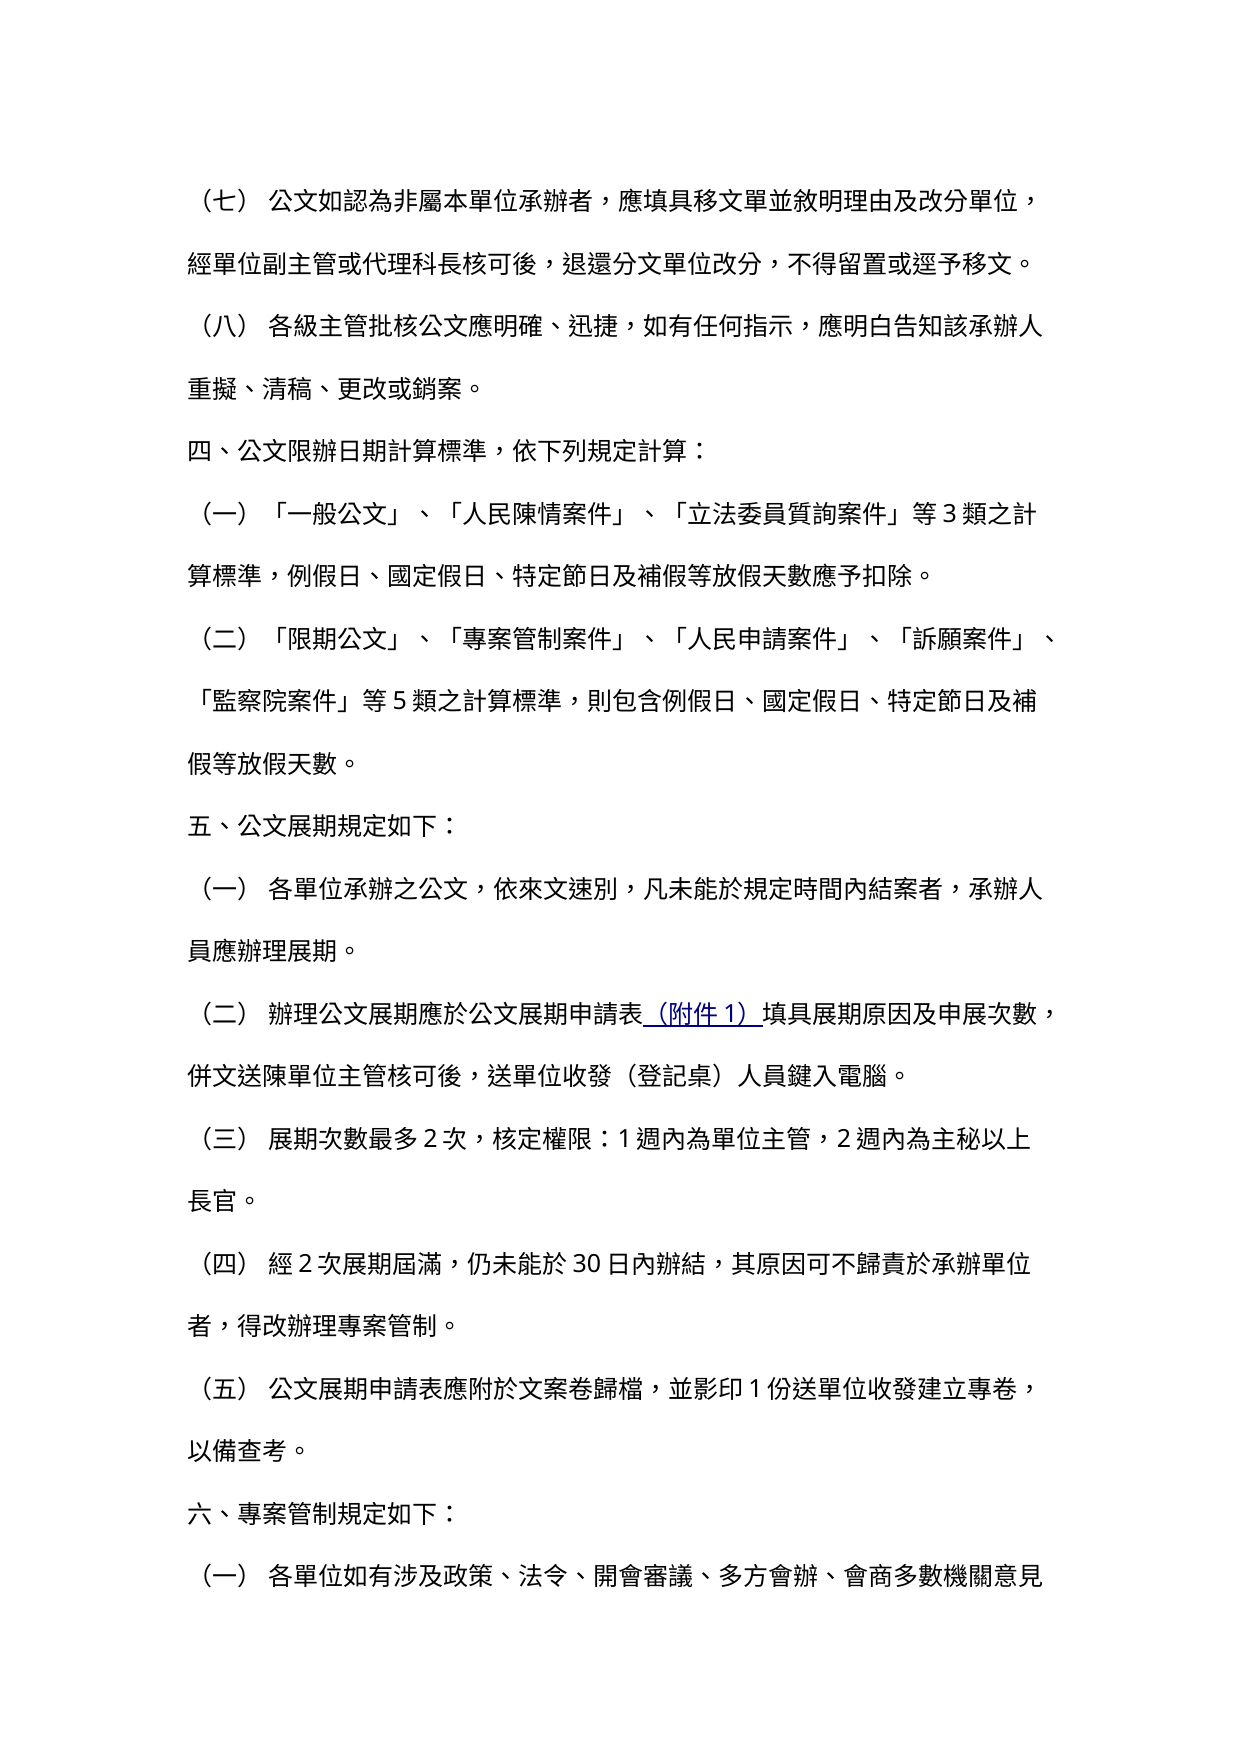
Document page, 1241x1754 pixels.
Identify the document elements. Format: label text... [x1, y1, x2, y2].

text 交通部觀光局文書流程管理作業要點 92.2.26.觀秘字第920005966號函 一、 為加速本局公文處理，提高行政效率及公文品質，特依據行政院秘書處「文書處理手冊」、行政院研究發展考核委員會「文書流程處理手冊」及交通部「文書流程管理作業要點」，訂定本要點。 二、 本局公文處理時限規定如下： （一） 主任秘書以上長官交辦之案件應隨到隨辦。 （二） 最速件或急要公文應隨到隨辦，不得超過1日，案情特殊或情況緊急者並應持陳、持會、送發。 （三） 速件不超過3日，普通件不超過6日。 （四） 立法委員質詢案件、專案及施政質詢案件擬復期限為5日，代擬代答院稿案件為6日。 （五） 人民申請案件依行政程序法及本局各類人民申請案件處理時限之規定辦理。 （六） 人民陳情案件，視業務性質分別訂定處理時限，但以1個月內為處理時限。其因案情複雜未能於1個月內辦結者，得簽奉核准展延，並應將延長時限之理由以書面（或電子郵遞）告知陳情人。 （七） 訴願案件、復審案件依訴願法規辦理。 （八） 監察院糾正、調查案件，依監察院相關規定辦理。 （九） 院長電子民意信箱案件，應不超過3日；首長電子民意信箱案件，處理期限應不超過1週。 （十） 專案管制案件或其他特殊性案件，得視實際需要簽奉核定處理時限。 （十一） 限時公文或其他依法令有時限之案件，依其規定時限辦理。 （十二） 如收文時已逾文中所訂期限者，該文得視同普通件處理；若變更來文所訂期限者，須連繫來文機關確認。 前項除第七款訴願、復審案件有法定期限外，其餘各款如有特殊原因，不克於期限內辦結者，應先簽請核准展期。 監察院之相關案件，如需要展期，應先與該院相關人員聯絡後，再以正式行文方式報陳該院。 人民陳情案件有合乎「行政院暨所屬各機關處理人民陳情案件要點」第14點情形者，得依分層負責權限規定，不予處理，但仍應予以登記，以利查考。 三、本局公文處理應注意事項如下： （一） 最速件及速件公文，各辦理相關人員均應隨到隨辦，不得留置。 （二） 普通件辦理過程中，收分文不得逾1日，承辦單位承辦、核判及會稿不得逾2日，層轉核判不得逾2日，繕打發文不得逾1日。 （三） 會辦單位對於送會之最速件、速件公文應隨到隨辦，普通件不得逾1日；同時會2單位以上之公文，各會辦單位應順移層轉或影印分會，以節省會稿時間。如需退會應簽註時間，依程序辦理。 （四） 會辦單位除經該單位主管（組長、主任）核章同意外，任何人均不得擅自退件或拒不會辦，會辦單位應依其專業及職掌簽擬會辦意見，提供承辦單位彙辦或陳請長官核參。 （五） 承辦人員或核稿人員公差、請假時，應由職務代理人代辦，以免延誤時效。 （六） 公文如係需由兩單位以上共同辦理者，則由該文比重較重或分列項目較多之單位主政；如係兩單位之分量、項目均相同者，由來文所述之首項業務為主政單位；倘有爭議，由文書科簽請主任秘書裁示。 （七） 公文如認為非屬本單位承辦者，應填具移文單並敘明理由及改分單位，經單位副主管或代理科長核可後，退還分文單位改分，不得留置或逕予移文。 （八） 各級主管批核公文應明確、迅捷，如有任何指示，應明白告知該承辦人重擬、清稿、更改或銷案。 四、公文限辦日期計算標準，依下列規定計算： （一）「一般公文」、「人民陳情案件」、「立法委員質詢案件」等3類之計算標準，例假日、國定假日、特定節日及補假等放假天數應予扣除。 （二）「限期公文」、「專案管制案件」、「人民申請案件」、「訴願案件」、「監察院案件」等5類之計算標準，則包含例假日、國定假日、特定節日及補假等放假天數。 五、公文展期規定如下： （一） 各單位承辦之公文，依來文速別，凡未能於規定時間內結案者，承辦人員應辦理展期。 （二） 辦理公文展期應於公文展期申請表（附件1）填具展期原因及申展次數，併文送陳單位主管核可後，送單位收發（登記桌）人員鍵入電腦。 （三） 展期次數最多2次，核定權限：1週內為單位主管，2週內為主秘以上長官。 （四） 經2次展期屆滿，仍未能於30日內辦結，其原因可不歸責於承辦單位者，得改辦理專案管制。 （五） 公文展期申請表應附於文案卷歸檔，並影印1份送單位收發建立專卷，以備查考。 六、專案管制規定如下： （一） 各單位如有涉及政策、法令、開會審議、多方會辦、會商多數機關意見等原因，可預見未能於30日內辦結之公文，承辦人員應申請辦理專案管制。 （二） 辦理專案管制應填具本局公文專案管制申請單（附件2），併文簽陳主秘以上長官核可後影印1份送秘書室列管，1份送該單位收發人員鍵入電腦。 （三） 已屆辦理期限仍未能辦結，其原因可不歸責於承辦單位者，應再辦理展期列管。 （四） 專案管制申請單應於文案卷歸檔，並影1份送該單位收發建立專卷，以備查考。 七、本局各單位主管、承辦人及收發人員對公文處理應基於自我主動及全面管理原則，積極掌握公文處理時效，並應配合本局秘書室及本單位辦理公文流程各階段之查催，另應主動檢討作業程序，簡化工作流程，以提高公文處理時效。 八、本局文書流程管理權責規定如下： （一） 組室中心副組長、主任： １、負責督導本單位文書流程管理事項。 ２、將本單位人員處理公文績效表現列為年度工作考績與績效考評之參考依據。 （二） 組室主任、科長及中心課長： １、應主動督導承辦人，教導其公文處理原則方法，或適當調配人力，避免承辦人積壓案件而逾限。 ２、對已屆處理時限及已逾限案件而尚未辦理展期者，應督促所轄承辦人依各項相關規定妥適處理。 ３、落實執行職務代理制度，督促各代理人確實於時限內辦妥應代辦公文，以避免積壓公文情事。 （三） 組室中心承辦人員： １、就所承辦案件應積極主動依據各相關作業規定時程辦理，所辦理之公文均應掛號納入稽催管制為原則，並應在其規定之處理期限內辦結；對於無法於期限內辦結者，應先簽奉核可後再行申請辦理展期或專案管制。 ２、公文必要時應持陳、持會、送繕、送發，並同時通知單位收發人員登錄，以掌握正確流程及迅速辦結。 ３、對承辦案件送會時之追、催辦及聯繫。 ４、對於本局或各單位逾期公文稽催報表，應於接獲稽催之次日答覆其逾期理由，並立即設法辦結公文，或視需要申請展期，或查催（或補登、或更正）公文流程。 ５、於請假或公差時，應請職務代理人代為處理公文，以避免積壓情事。 （四） 組室中心收發人員（登記桌）： １、即時處理公文分辦、送會、會畢、陳核及送繕之鍵入電腦等收發事項。 ２、每週應至少1次（星期五）列印本單位即將逾期公文稽催報表（即期前稽催），提醒承辦人儘快辦結公文、申請展期或催辦，對逾限案件未依規定辦理展期者或受會逾限辦結者，持續查催承辦人員，並將情形做成紀錄陳副主管核閱處理；本局秘書室每週所送之本單位逾期公文稽催表處理情形亦同，但應於3日內送還秘書室彙辦。 ３、對將逾期辦理期限之公文，應請承辦人員申請辦理展期或專案管制。 ４、對未辦理展期或專案管制且已逾30日處理期限之公文，應請承辦人員填寫理由，送陳單位主管核閱後，送還本局秘書室彙辦。 （五） 秘書室文書科應依據各類公文時限標準，配合辦理文書流程管理相關工作： １、負責綜合督導、管理本局各單位文書流程管理等相關工作。 ２、應於每週一列印本局各單位逾限未辦結、未歸檔之公文稽催報表，送各單位查催，俟其回報後再據以分析檢討單位或個人之個案。 ３、對辦理公文使用日數在14日以上之個人或單位，得進行個案抽樣分析後，送各該單位主管參考改進。 ４、對未辦理展期或專案列管，且已逾期30日未結案之公文，得選擇件數較多之單位或個人進行個案追蹤分析後，送各單位主管知悉或簽辦懲處建議。 ５、對於逾限未答覆監察院案件，應立即稽催承辦人並報告副主管知悉；如逾2個月尚未辦結者，應調查原因及明確責任歸屬後，簽報局長核處，並送本局秘書室綜合統計、檢討分析其管制結果提報局務會報。 ６、得視需要適時召開文書流程管理相關會議或座談，邀請各單位副主管、科長及收發人員參加，溝通研商相關事宜。 ７、於每月初將本局各單位暨所屬管理處之公文辦理績效情形予以統計、分析後提送局務會報。 九、文書流程管理檢核規定如下： （一） 本局秘書室應組成本局文書流程檢核小組（以下簡稱文書檢核小組），定期辦理本局各單位及所屬管理處之文書流程管理及公文品質檢核。 （二） 本局文書檢核小組由主任秘書擔任召集人，成員由企劃組、秘書室指派科長以上主管擔任。 （三） 文書流程管理檢核，以每年辦理1次為原則，得視需要辦理不定期檢核或專案檢核。 （四） 檢核方式依當年度訂定之「公文流程管理檢核實施計畫」辦理。 十、受檢核單位成績等級及獎懲標準如下： （一）成績等級： １、90分以上為優等。 ２、80分以上未滿90分者為甲等。 ３、70分以上未滿80分者為乙等。 ４、未滿70分者為丙等。 （二）獎懲標準： １、檢核成績列優等者，單位主管記功1次。 ２、檢核成績列甲等者，單位主管嘉獎2次。 ３、檢核成績列丙等者，單位主管申誡1次。 十一、本局各單位同仁處理公文因有下列積壓延誤情事，致使人民權益受損或影響本局公文處理績及形象者，經查屬實得依情節輕重，由本局秘書室專案簽請議處，另於每年年終列印其個人當年度承辦公文總成績表送該單位主管作為年終考績及績效考評作業參考。 （一） 簽擬及會辦公文拖延遲緩或未依規定辦展期、專案管制而致逾期者。 （二） 對分文推諉拒收，或有異議卻未依規定辦理退文改分，致延宕處理時效者。 （三） 差勤、休（請）假未將待辦公文移請代理人接辦，或代理人未能負起代理職責，致延宕處理時效者。 （四） 公文辦畢未銷號歸檔，或已結案件經稽催未能於1個月內整卷歸檔，致影響文書管理作業者。 （五） 遺失公文、積壓、作業怠惰，致嚴重影響文書管理作業者。 （六） 其他嚴重影響文書流程管理作業相關事宜： 十二、本局各單位同仁處理公文如有下列情事，得由秘書室專案簽請獎： （一）全年辦理公文件數為本局前三名者，且其辦理公文速度低於本局全年發文均使用日數。 （二）全年發文平均日數為本局最速前三名，且其辦理公文量高於本局同仁年平均承辦件數。 （三）對提升本局公文處理績效或改善文書流程管理作業，提供具體改進建議方案經採用或有實績者。 十三、本要點自奉核定後實施。 [187, 158, 1053, 1596]
